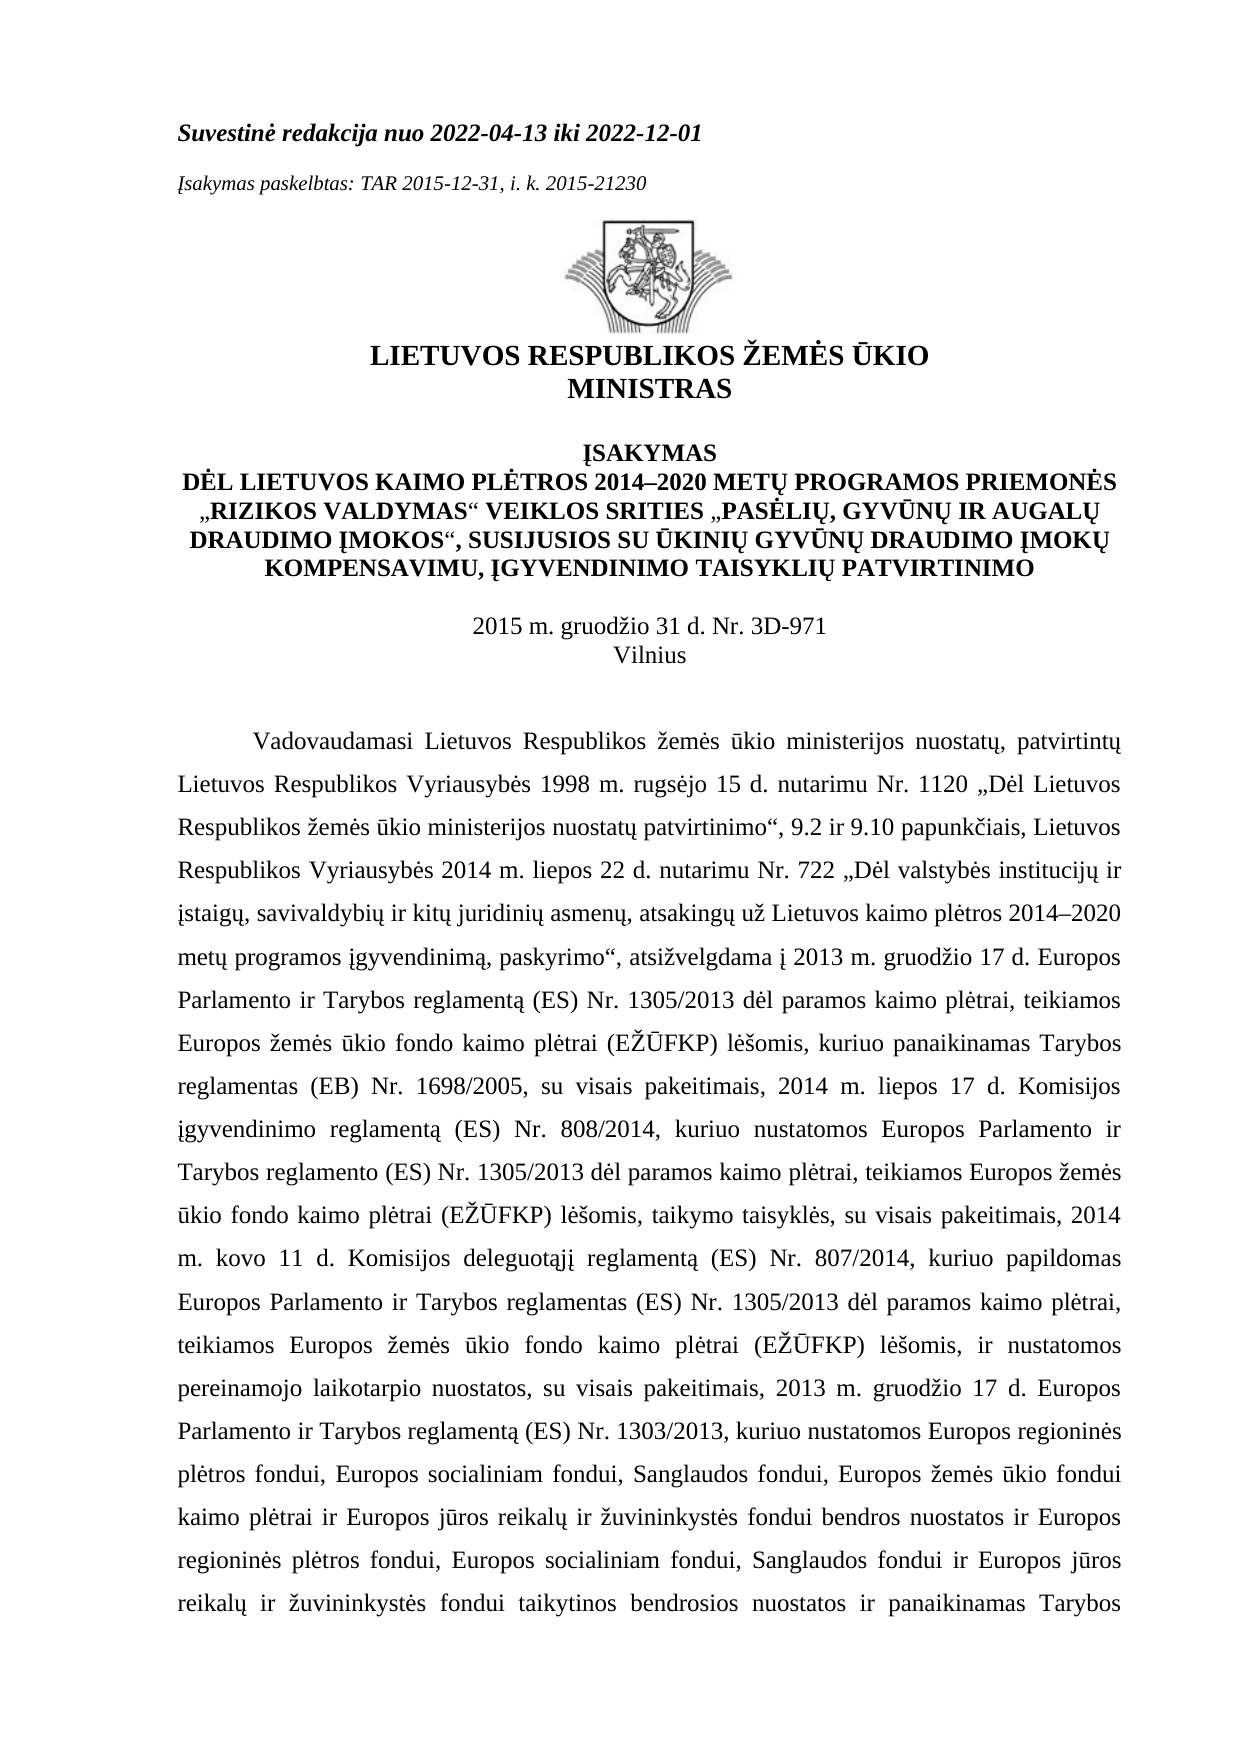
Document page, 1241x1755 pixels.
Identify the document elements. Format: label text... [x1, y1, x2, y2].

text Suvestinė redakcija nuo 2022-04-13 iki 2022-12-01 [177, 118, 1122, 147]
text ĮSAKYMAS [177, 438, 1122, 467]
text Įsakymas paskelbtas: TAR 2015-12-31, i. k. 2015-21230 [177, 171, 1122, 195]
text MINISTRAS [177, 371, 1122, 405]
text DĖL LIETUVOS KAIMO PLĖTROS 2014–2020 METŲ PROGRAMOS PRIEMONĖS „rIZIKOS VALDYMAS“ VEIKLOS SRITIES „PASĖLIŲ, GYVŪNŲ IR AUGALŲ DRAUDIMO ĮMOKOS“, SUSIJUSIOS SU ŪKINIŲ GYVŪNŲ DRAUDIMO ĮMOKŲ KOMPENSAVIMU, ĮGYVENDINIMO TAISYKLIŲ PATVIRTINIMO [177, 467, 1122, 582]
text LIETUVOS RESPUBLIKOS ŽEMĖS ŪKIO [177, 338, 1122, 371]
text 2015 m. gruodžio 31 d. Nr. 3D-971 [177, 611, 1122, 640]
text Vilnius [177, 640, 1122, 668]
text Vadovaudamasi Lietuvos Respublikos žemės ūkio ministerijos nuostatų, patvirtintų Lietuvos Respublikos Vyriausybės 1998 m. rugsėjo 15 d. nutarimu Nr. 1120 „Dėl Lietuvos Respublikos žemės ūkio ministerijos nuostatų patvirtinimo“, 9.2 ir 9.10 papunkčiais, Lietuvos Respublikos Vyriausybės 2014 m. liepos 22 d. nutarimu Nr. 722 „Dėl valstybės institucijų ir įstaigų, savivaldybių ir kitų juridinių asmenų, atsakingų už Lietuvos kaimo plėtros 2014–2020 metų programos įgyvendinimą, paskyrimo“, atsižvelgdama į 2013 m. gruodžio 17 d. Europos Parlamento ir Tarybos reglamentą (ES) Nr. 1305/2013 dėl paramos kaimo plėtrai, teikiamos Europos žemės ūkio fondo kaimo plėtrai (EŽŪFKP) lėšomis, kuriuo panaikinamas Tarybos reglamentas (EB) Nr. 1698/2005, su visais pakeitimais, 2014 m. liepos 17 d. Komisijos įgyvendinimo reglamentą (ES) Nr. 808/2014, kuriuo nustatomos Europos Parlamento ir Tarybos reglamento (ES) Nr. 1305/2013 dėl paramos kaimo plėtrai, teikiamos Europos žemės ūkio fondo kaimo plėtrai (EŽŪFKP) lėšomis, taikymo taisyklės, su visais pakeitimais, 2014 m. kovo 11 d. Komisijos deleguotąjį reglamentą (ES) Nr. 807/2014, kuriuo papildomas Europos Parlamento ir Tarybos reglamentas (ES) Nr. 1305/2013 dėl paramos kaimo plėtrai, teikiamos Europos žemės ūkio fondo kaimo plėtrai (EŽŪFKP) lėšomis, ir nustatomos pereinamojo laikotarpio nuostatos, su visais pakeitimais, 2013 m. gruodžio 17 d. Europos Parlamento ir Tarybos reglamentą (ES) Nr. 1303/2013, kuriuo nustatomos Europos regioninės plėtros fondui, Europos socialiniam fondui, Sanglaudos fondui, Europos žemės ūkio fondui kaimo plėtrai ir Europos jūros reikalų ir žuvininkystės fondui bendros nuostatos ir Europos regioninės plėtros fondui, Europos socialiniam fondui, Sanglaudos fondui ir Europos jūros reikalų ir žuvininkystės fondui taikytinos bendrosios nuostatos ir panaikinamas Tarybos [177, 726, 1122, 1617]
